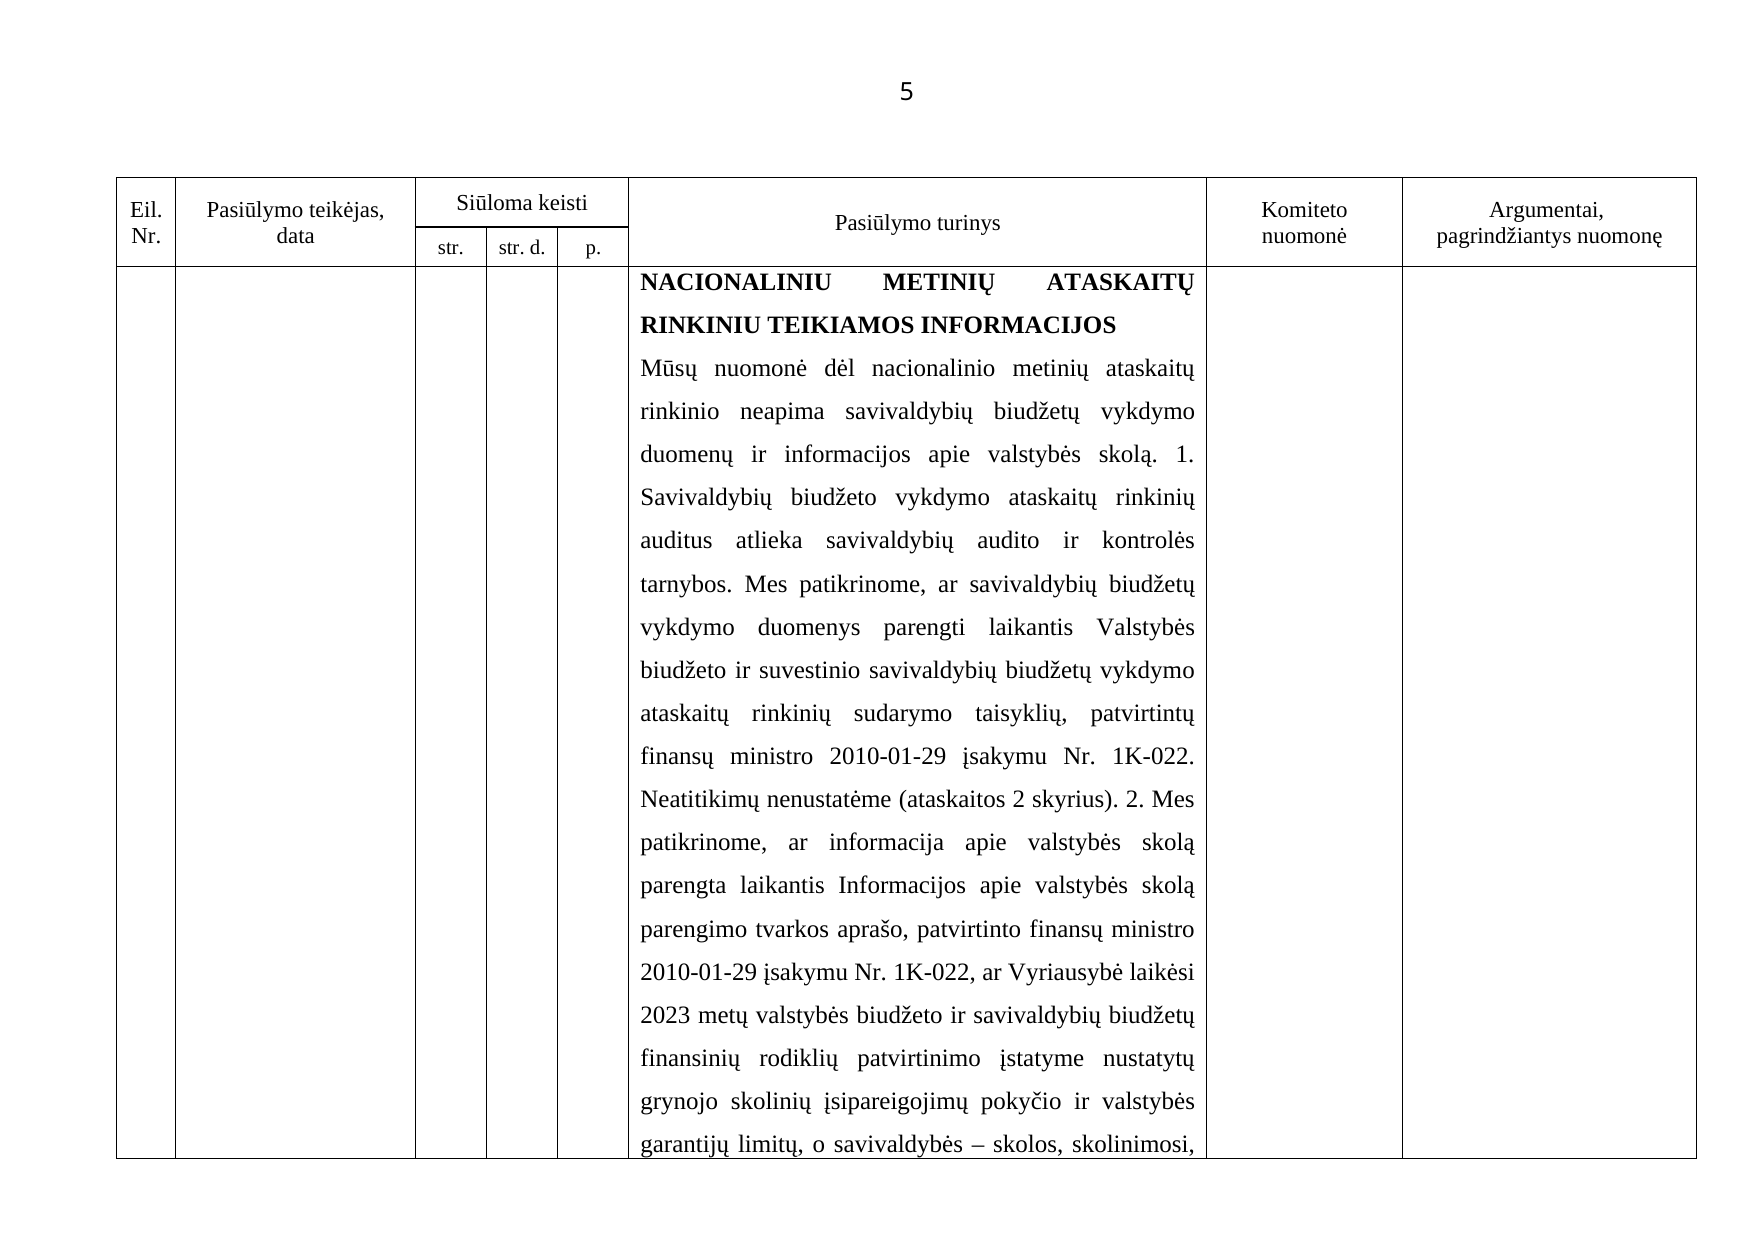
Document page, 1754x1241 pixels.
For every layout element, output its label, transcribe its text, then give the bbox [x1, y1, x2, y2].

table_cell [487, 267, 557, 1158]
table_cell NACIONALINIU METINIŲ ATASKAITŲ RINKINIU TEIKIAMOS INFORMACIJOS Mūsų nuomonė dėl nacionalinio metinių ataskaitų rinkinio neapima savivaldybių biudžetų vykdymo duomenų ir informacijos apie valstybės skolą. 1. Savivaldybių biudžeto vykdymo ataskaitų rinkinių auditus atlieka savivaldybių audito ir kontrolės tarnybos. Mes patikrinome, ar savivaldybių biudžetų vykdymo duomenys parengti laikantis Valstybės biudžeto ir suvestinio savivaldybių biudžetų vykdymo ataskaitų rinkinių sudarymo taisyklių, patvirtintų finansų ministro 2010-01-29 įsakymu Nr. 1K-022. Neatitikimų nenustatėme (ataskaitos 2 skyrius). 2. Mes patikrinome, ar informacija apie valstybės skolą parengta laikantis Informacijos apie valstybės skolą parengimo tvarkos aprašo, patvirtinto finansų ministro 2010-01-29 įsakymu Nr. 1K-022, ar Vyriausybė laikėsi 2023 metų valstybės biudžeto ir savivaldybių biudžetų finansinių rodiklių patvirtinimo įstatyme nustatytų grynojo skolinių įsipareigojimų pokyčio ir valstybės garantijų limitų, o savivaldybės – skolos, skolinimosi, [629, 267, 1206, 1158]
table_header Komiteto nuomonė [1207, 178, 1402, 266]
table_header Pasiūlymo turinys [629, 178, 1206, 266]
table_cell [416, 267, 486, 1158]
table_cell [1207, 267, 1402, 1158]
table_header Eil. Nr. [117, 178, 175, 266]
table_header Pasiūlymo teikėjas, data [176, 178, 415, 266]
table_header Argumentai, pagrindžiantys nuomonę [1403, 178, 1696, 266]
table_cell str. d. [487, 228, 557, 266]
table_cell [1403, 267, 1696, 1158]
table_cell [117, 267, 175, 1158]
table_cell p. [558, 228, 628, 266]
table_header Siūloma keisti [416, 178, 628, 226]
table_cell [176, 267, 415, 1158]
table_cell str. [416, 228, 486, 266]
table_cell [558, 267, 628, 1158]
